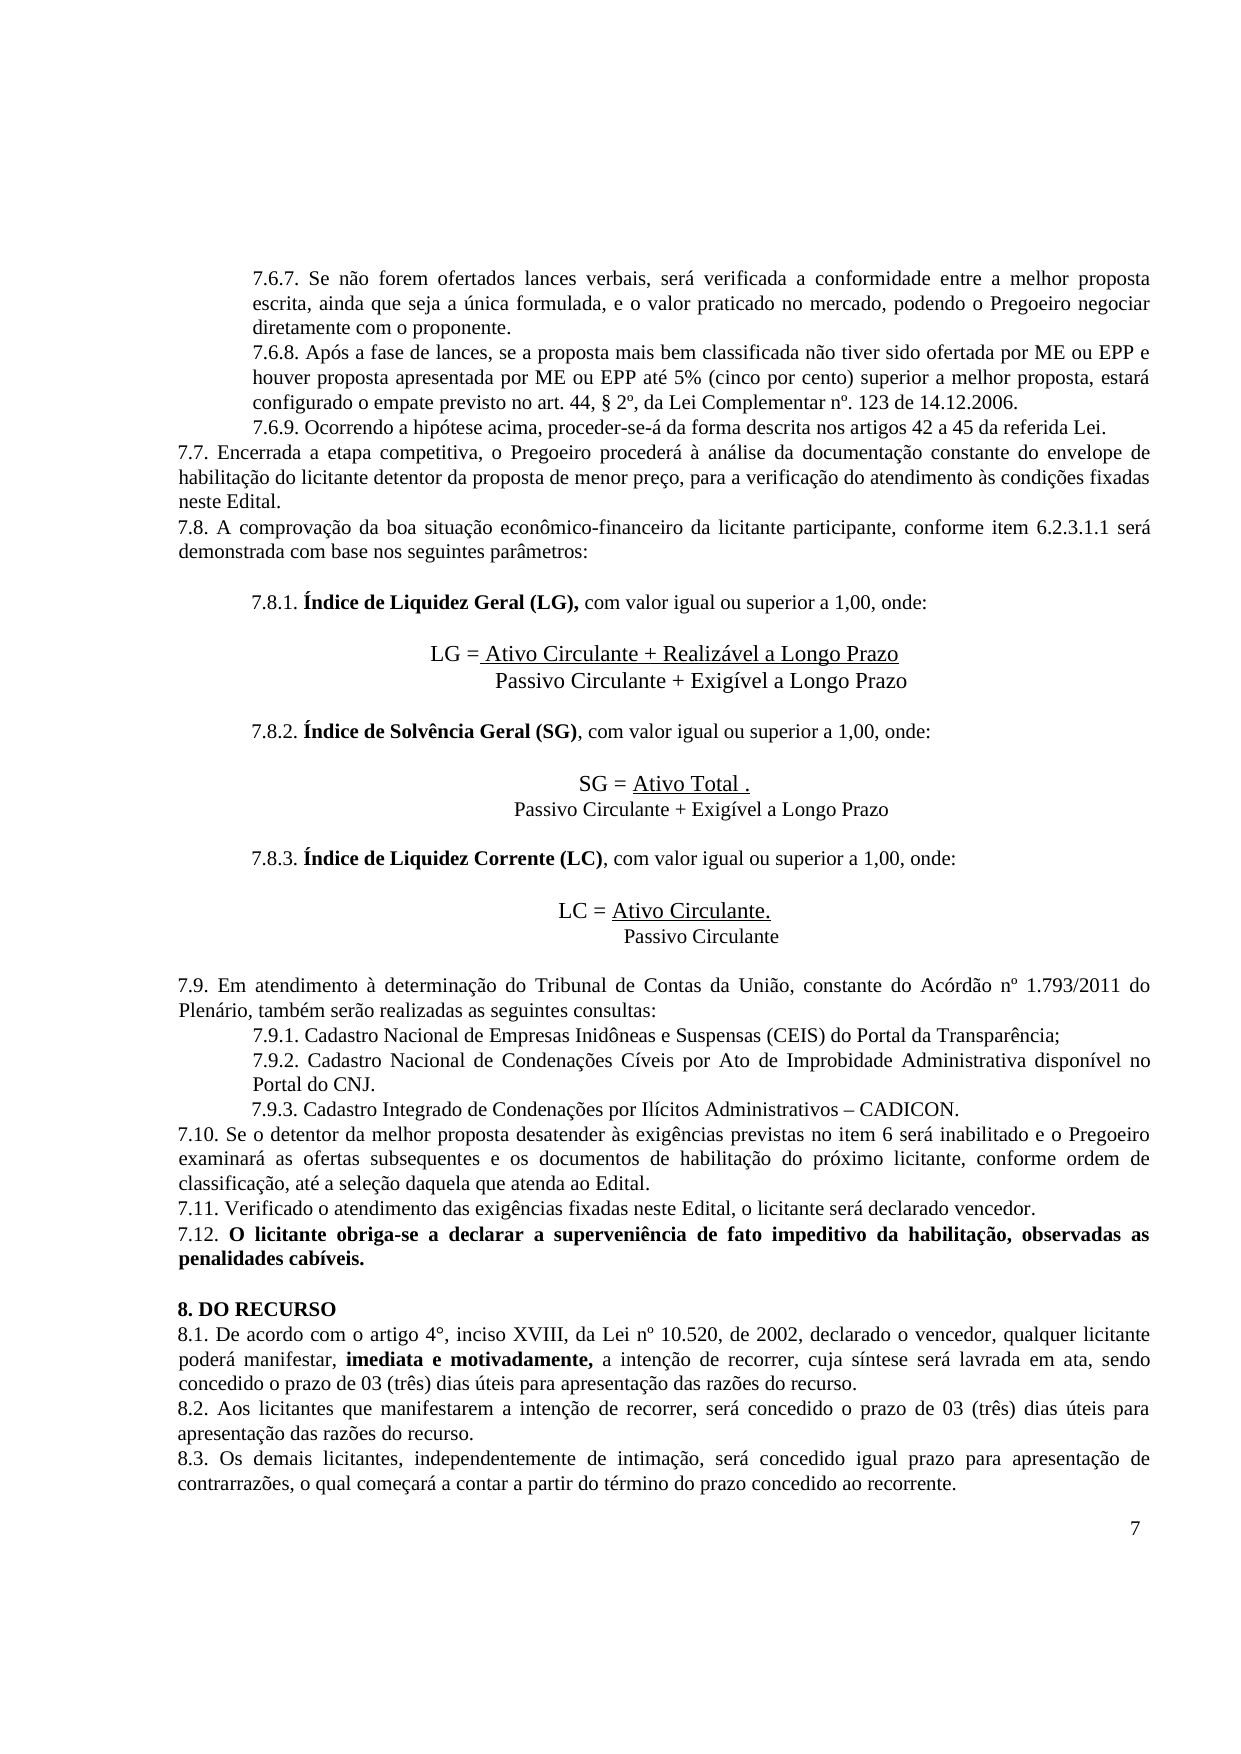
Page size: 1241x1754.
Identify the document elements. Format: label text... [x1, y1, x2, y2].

text 7.11. Verificado o atendimento das exigências fixadas neste Edital, o licitante será declarado vencedor. [177, 1196, 1152, 1220]
text 7.8.1. Índice de Liquidez Geral (LG), com valor igual ou superior a 1,00, onde: [251, 590, 1152, 614]
text 7.8. A comprovação da boa situação econômico-financeiro da licitante participante, conforme item 6.2.3.1.1 será demonstrada com base nos seguintes parâmetros: [177, 515, 1152, 563]
text 7.6.9. Ocorrendo a hipótese acima, proceder-se-á da forma descrita nos artigos 42 a 45 da referida Lei. [252, 415, 1152, 439]
text 8.2. Aos licitantes que manifestarem a intenção de recorrer, será concedido o prazo de 03 (três) dias úteis para apresentação das razões do recurso. [177, 1396, 1152, 1445]
text 7.6.8. Após a fase de lances, se a proposta mais bem classificada não tiver sido ofertada por ME ou EPP e houver proposta apresentada por ME ou EPP até 5% (cinco por cento) superior a melhor proposta, estará configurado o empate previsto no art. 44, § 2º, da Lei Complementar nº. 123 de 14.12.2006. [252, 340, 1152, 414]
text 7.12. O licitante obriga-se a declarar a superveniência de fato impeditivo da habilitação, observadas as penalidades cabíveis. [177, 1221, 1152, 1270]
text 8.3. Os demais licitantes, independentemente de intimação, será concedido igual prazo para apresentação de contrarrazões, o qual começará a contar a partir do término do prazo concedido ao recorrente. [177, 1446, 1152, 1495]
text Passivo Circulante [251, 923, 1152, 948]
text 7.8.2. Índice de Solvência Geral (SG), com valor igual ou superior a 1,00, onde: [251, 719, 1152, 743]
text LG = Ativo Circulante + Realizável a Longo Prazo [177, 640, 1152, 667]
text 7.9.1. Cadastro Nacional de Empresas Inidôneas e Suspensas (CEIS) do Portal da Transparência; [252, 1023, 1152, 1047]
text SG = Ativo Total . [177, 769, 1152, 796]
text 7.9.2. Cadastro Nacional de Condenações Cíveis por Ato de Improbidade Administrativa disponível no Portal do CNJ. [252, 1048, 1152, 1096]
text LC = Ativo Circulante. [177, 897, 1152, 923]
text 7.8.3. Índice de Liquidez Corrente (LC), com valor igual ou superior a 1,00, onde: [251, 846, 1152, 870]
text 8. DO RECURSO [177, 1297, 1152, 1321]
text 7.10. Se o detentor da melhor proposta desatender às exigências previstas no item 6 será inabilitado e o Pregoeiro examinará as ofertas subsequentes e os documentos de habilitação do próximo licitante, conforme ordem de classificação, até a seleção daquela que atenda ao Edital. [177, 1122, 1152, 1195]
text 7.7. Encerrada a etapa competitiva, o Pregoeiro procederá à análise da documentação constante do envelope de habilitação do licitante detentor da proposta de menor preço, para a verificação do atendimento às condições fixadas neste Edital. [177, 440, 1152, 513]
text 8.1. De acordo com o artigo 4°, inciso XVIII, da Lei nº 10.520, de 2002, declarado o vencedor, qualquer licitante poderá manifestar, imediata e motivadamente, a intenção de recorrer, cuja síntese será lavrada em ata, sendo concedido o prazo de 03 (três) dias úteis para apresentação das razões do recurso. [177, 1322, 1152, 1395]
text Passivo Circulante + Exigível a Longo Prazo [251, 667, 1152, 693]
text 7.6.7. Se não forem ofertados lances verbais, será verificada a conformidade entre a melhor proposta escrita, ainda que seja a única formulada, e o valor praticado no mercado, podendo o Pregoeiro negociar diretamente com o proponente. [252, 266, 1152, 339]
text Passivo Circulante + Exigível a Longo Prazo [251, 796, 1152, 821]
text 7.9.3. Cadastro Integrado de Condenações por Ilícitos Administrativos – CADICON. [177, 1096, 1152, 1121]
text 7.9. Em atendimento à determinação do Tribunal de Contas da União, constante do Acórdão nº 1.793/2011 do Plenário, também serão realizadas as seguintes consultas: [177, 973, 1152, 1022]
